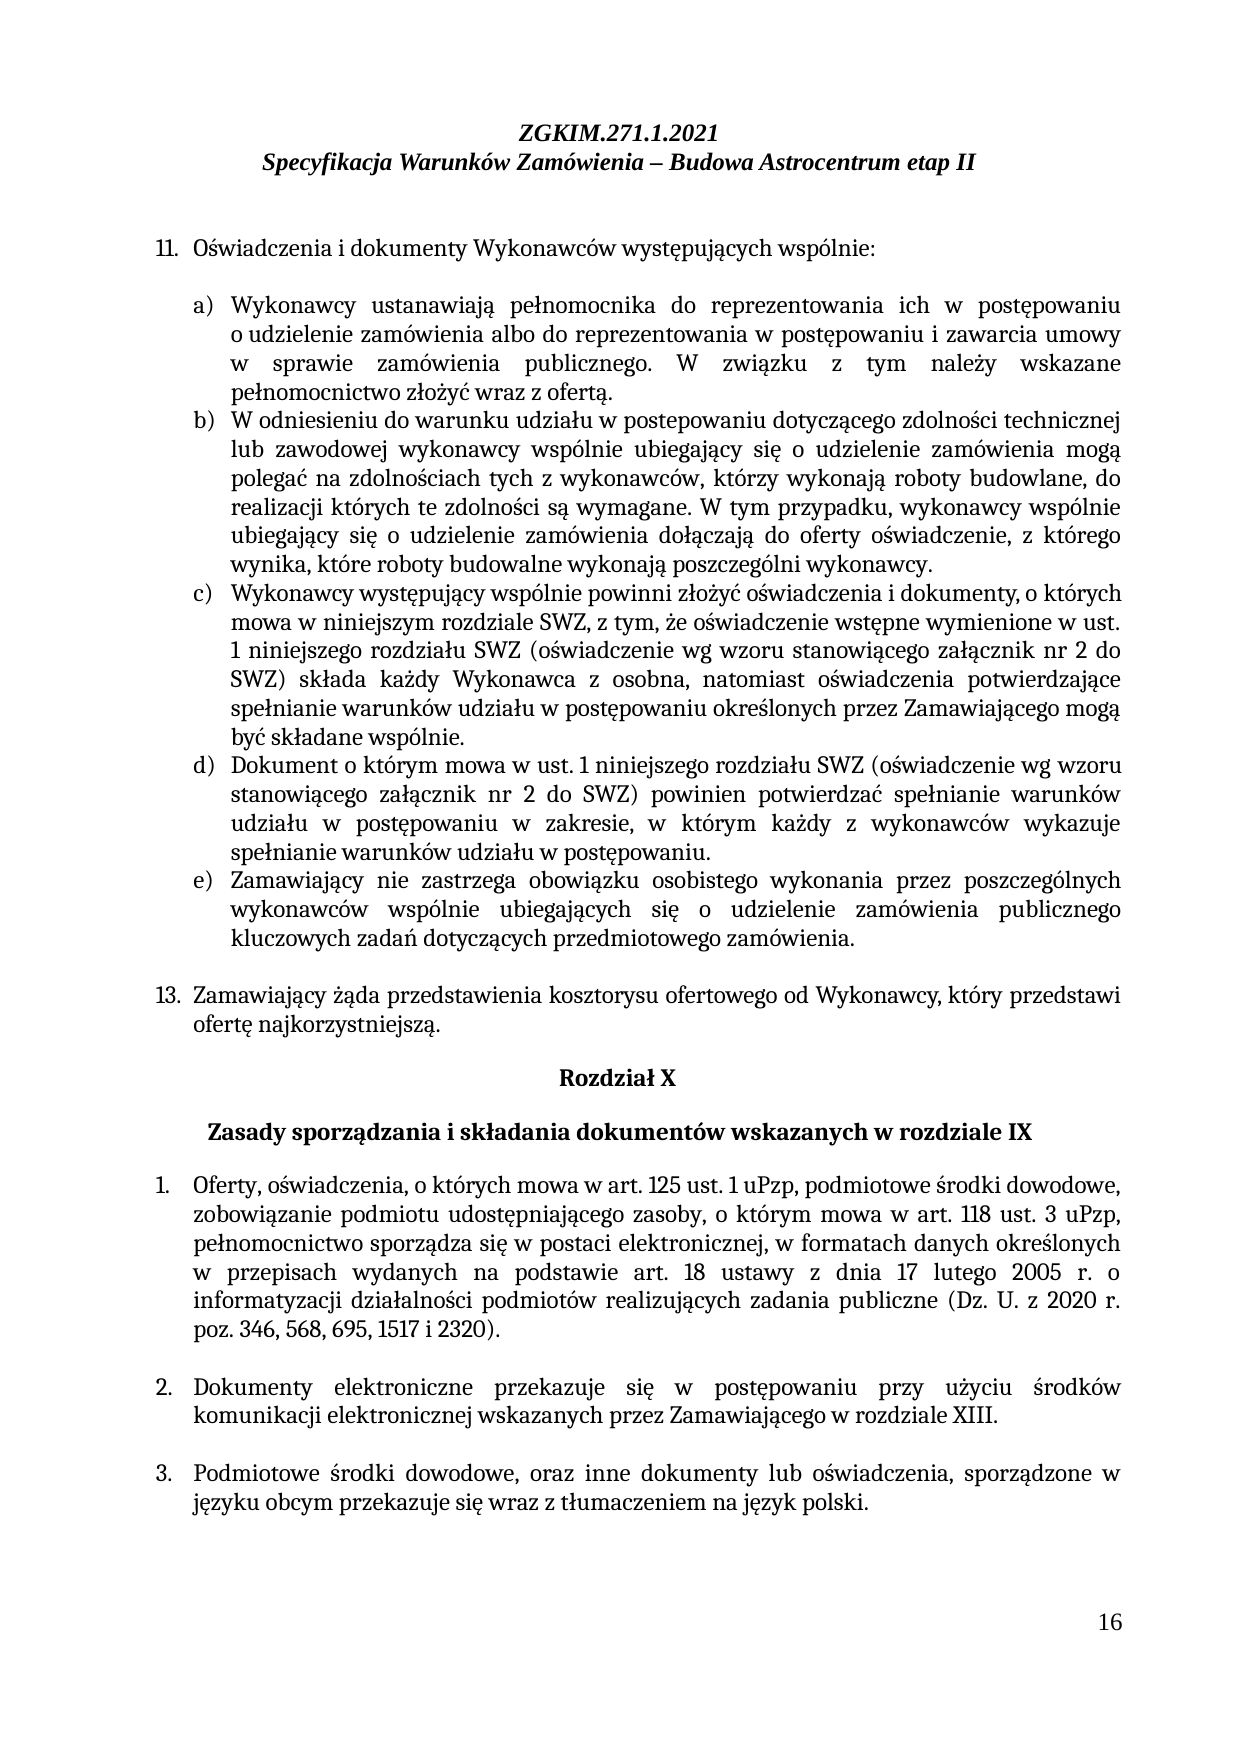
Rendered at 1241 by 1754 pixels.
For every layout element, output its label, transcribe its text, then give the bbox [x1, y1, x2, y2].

list Zamawiający nie zastrzega obowiązku osobistego wykonania przez poszczególnych wykonawców wspólnie ubiegających się o udzielenie zamówienia publicznego kluczowych zadań dotyczących przedmiotowego zamówienia. [193, 866, 1122, 953]
list Oferty, oświadczenia, o których mowa w art. 125 ust. 1 uPzp, podmiotowe środki dowodowe, zobowiązanie podmiotu udostępniającego zasoby, o którym mowa w art. 118 ust. 3 uPzp, pełnomocnictwo sporządza się w postaci elektronicznej, w formatach danych określonych w przepisach wydanych na podstawie art. 18 ustawy z dnia 17 lutego 2005 r. o informatyzacji działalności podmiotów realizujących zadania publiczne (Dz. U. z 2020 r. poz. 346, 568, 695, 1517 i 2320). [156, 1171, 1122, 1344]
list Zamawiający żąda przedstawienia kosztorysu ofertowego od Wykonawcy, który przedstawi ofertę najkorzystniejszą. [156, 981, 1122, 1039]
text Zasady sporządzania i składania dokumentów wskazanych w rozdziale IX [118, 1118, 1122, 1146]
list Wykonawcy występujący wspólnie powinni złożyć oświadczenia i dokumenty, o których mowa w niniejszym rozdziale SWZ, z tym, że oświadczenie wstępne wymienione w ust. 1 niniejszego rozdziału SWZ (oświadczenie wg wzoru stanowiącego załącznik nr 2 do SWZ) składa każdy Wykonawca z osobna, natomiast oświadczenia potwierdzające spełnianie warunków udziału w postępowaniu określonych przez Zamawiającego mogą być składane wspólnie. [193, 579, 1122, 751]
list Dokument o którym mowa w ust. 1 niniejszego rozdziału SWZ (oświadczenie wg wzoru stanowiącego załącznik nr 2 do SWZ) powinien potwierdzać spełnianie warunków udziału w postępowaniu w zakresie, w którym każdy z wykonawców wykazuje spełnianie warunków udziału w postępowaniu. [193, 751, 1122, 866]
text Rozdział X [118, 1064, 1122, 1093]
list Dokumenty elektroniczne przekazuje się w postępowaniu przy użyciu środków komunikacji elektronicznej wskazanych przez Zamawiającego w rozdziale XIII. [156, 1373, 1122, 1430]
list W odniesieniu do warunku udziału w postepowaniu dotyczącego zdolności technicznej lub zawodowej wykonawcy wspólnie ubiegający się o udzielenie zamówienia mogą polegać na zdolnościach tych z wykonawców, którzy wykonają roboty budowlane, do realizacji których te zdolności są wymagane. W tym przypadku, wykonawcy wspólnie ubiegający się o udzielenie zamówienia dołączają do oferty oświadczenie, z którego wynika, które roboty budowalne wykonają poszczególni wykonawcy. [193, 406, 1122, 579]
list Oświadczenia i dokumenty Wykonawców występujących wspólnie: [156, 234, 1122, 263]
list Wykonawcy ustanawiają pełnomocnika do reprezentowania ich w postępowaniu o udzielenie zamówienia albo do reprezentowania w postępowaniu i zawarcia umowy w sprawie zamówienia publicznego. W związku z tym należy wskazane pełnomocnictwo złożyć wraz z ofertą. [193, 291, 1122, 406]
list Podmiotowe środki dowodowe, oraz inne dokumenty lub oświadczenia, sporządzone w języku obcym przekazuje się wraz z tłumaczeniem na język polski. [156, 1459, 1122, 1516]
